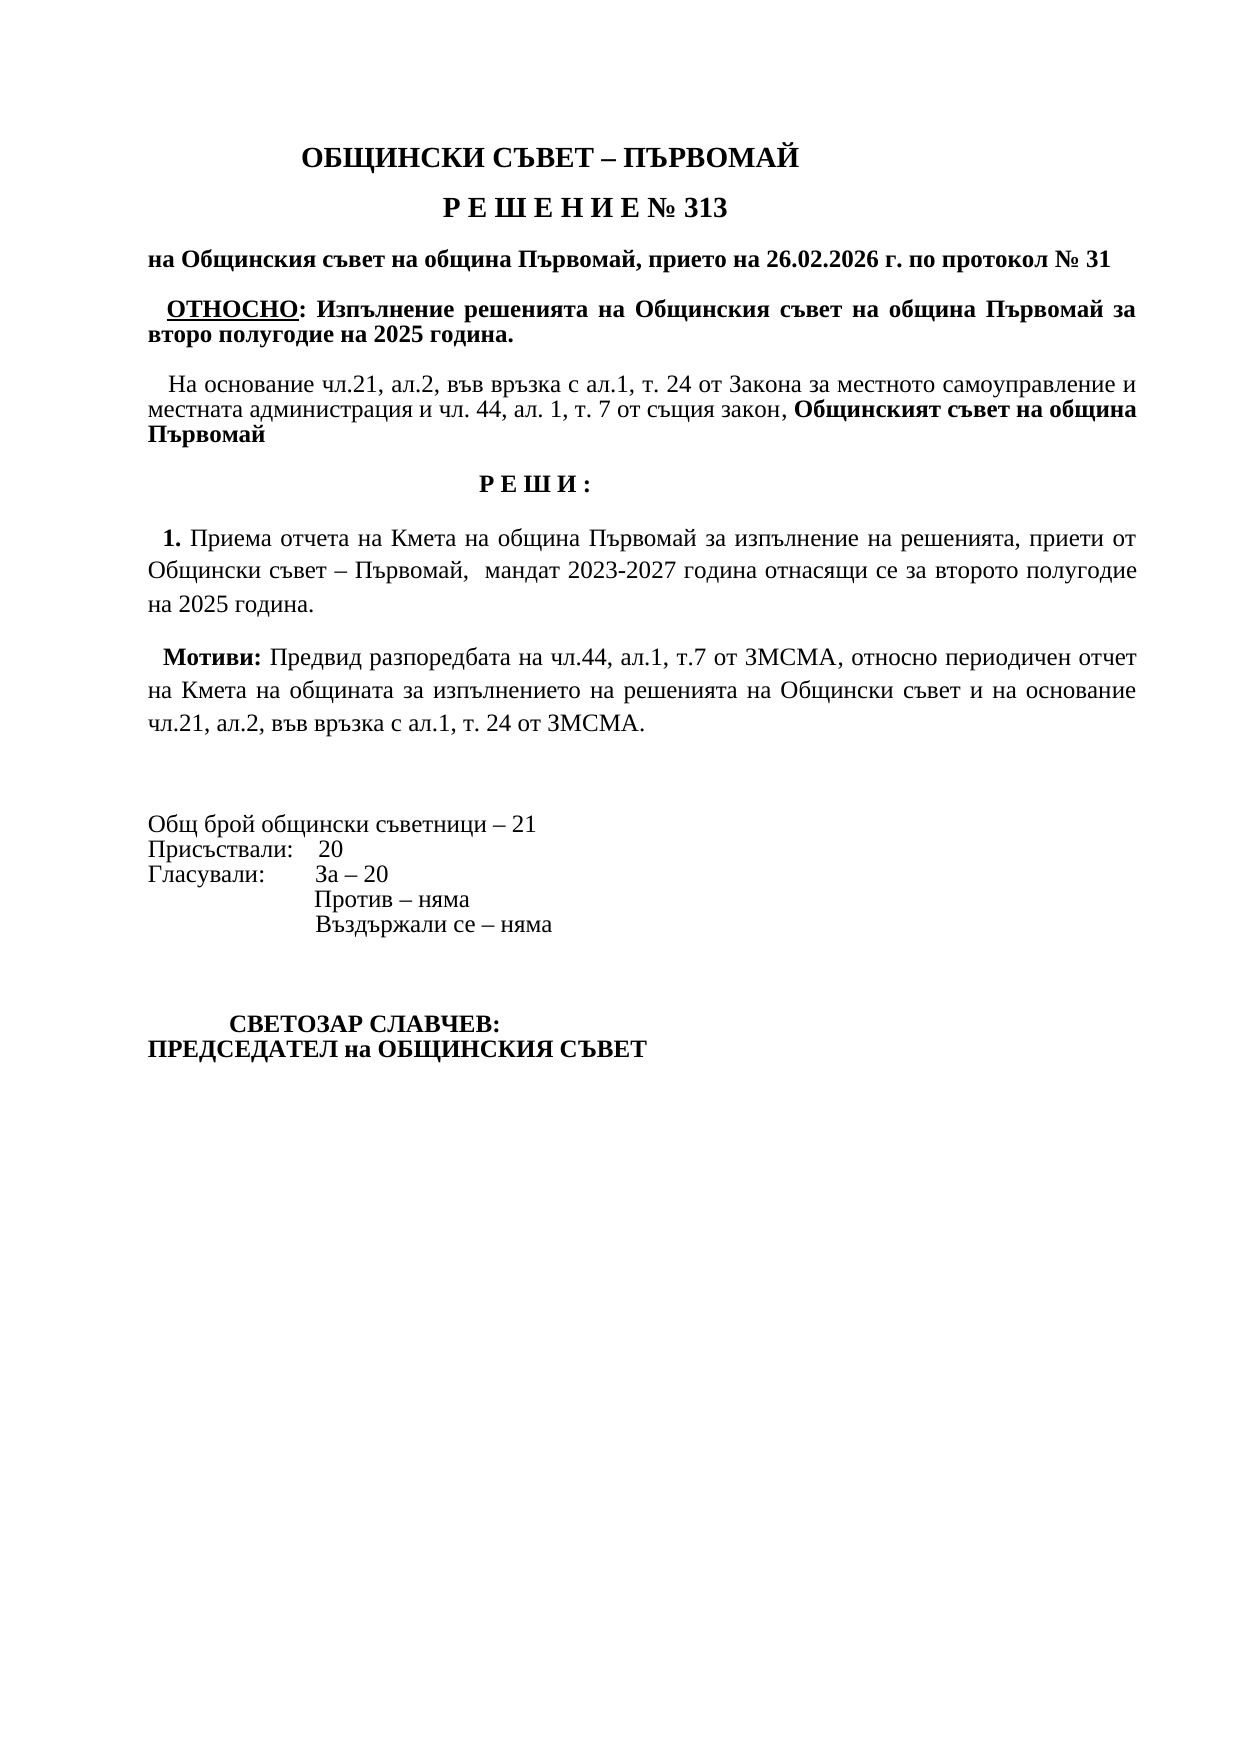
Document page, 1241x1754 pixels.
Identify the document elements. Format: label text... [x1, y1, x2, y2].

text СВЕТОЗАР СЛАВЧЕВ: [148, 1012, 1137, 1037]
text Против – няма [148, 887, 1137, 912]
text 1. Приема отчета на Кмета на община Първомай за изпълнение на решенията, приети от Общински съвет – Първомай, мандат 2023-2027 година отнасящи се за второто полугодие на 2025 година. [148, 523, 1137, 617]
text Присъствали: 20 [148, 837, 1137, 862]
text ОБЩИНСКИ СЪВЕТ – ПЪРВОМАЙ [373, 148, 1137, 173]
text ПРЕДСЕДАТЕЛ на ОБЩИНСКИЯ СЪВЕТ [148, 1037, 1137, 1062]
text Общ брой общински съветници – 21 [148, 812, 1137, 837]
text Въздържали се – няма [148, 912, 1137, 937]
text Гласували: За – 20 [148, 862, 1137, 887]
text Р Е Ш Е Н И Е № 313 [443, 198, 1137, 223]
text На основание чл.21, ал.2, във връзка с ал.1, т. 24 от Закона за местното самоуправление и местната администрация и чл. 44, ал. 1, т. 7 от същия закон, Общинският съвет на община Първомай [148, 373, 1137, 448]
text Р Е Ш И : [148, 473, 1137, 498]
text ОТНОСНО: Изпълнение решенията на Общинския съвет на община Първомай за второ полугодие на 2025 година. [148, 298, 1137, 348]
text на Общинския съвет на община Първомай, прието на 26.02.2026 г. по протокол № 31 [148, 248, 1137, 273]
text Мотиви: Предвид разпоредбата на чл.44, ал.1, т.7 от ЗМСМА, относно периодичен отчет на Кмета на общината за изпълнението на решенията на Общински съвет и на основание чл.21, ал.2, във връзка с ал.1, т. 24 от ЗМСМА. [148, 642, 1137, 737]
text ОБЩИНСКИ СЪВЕТ – ПЪРВОМАЙ [148, 148, 371, 173]
